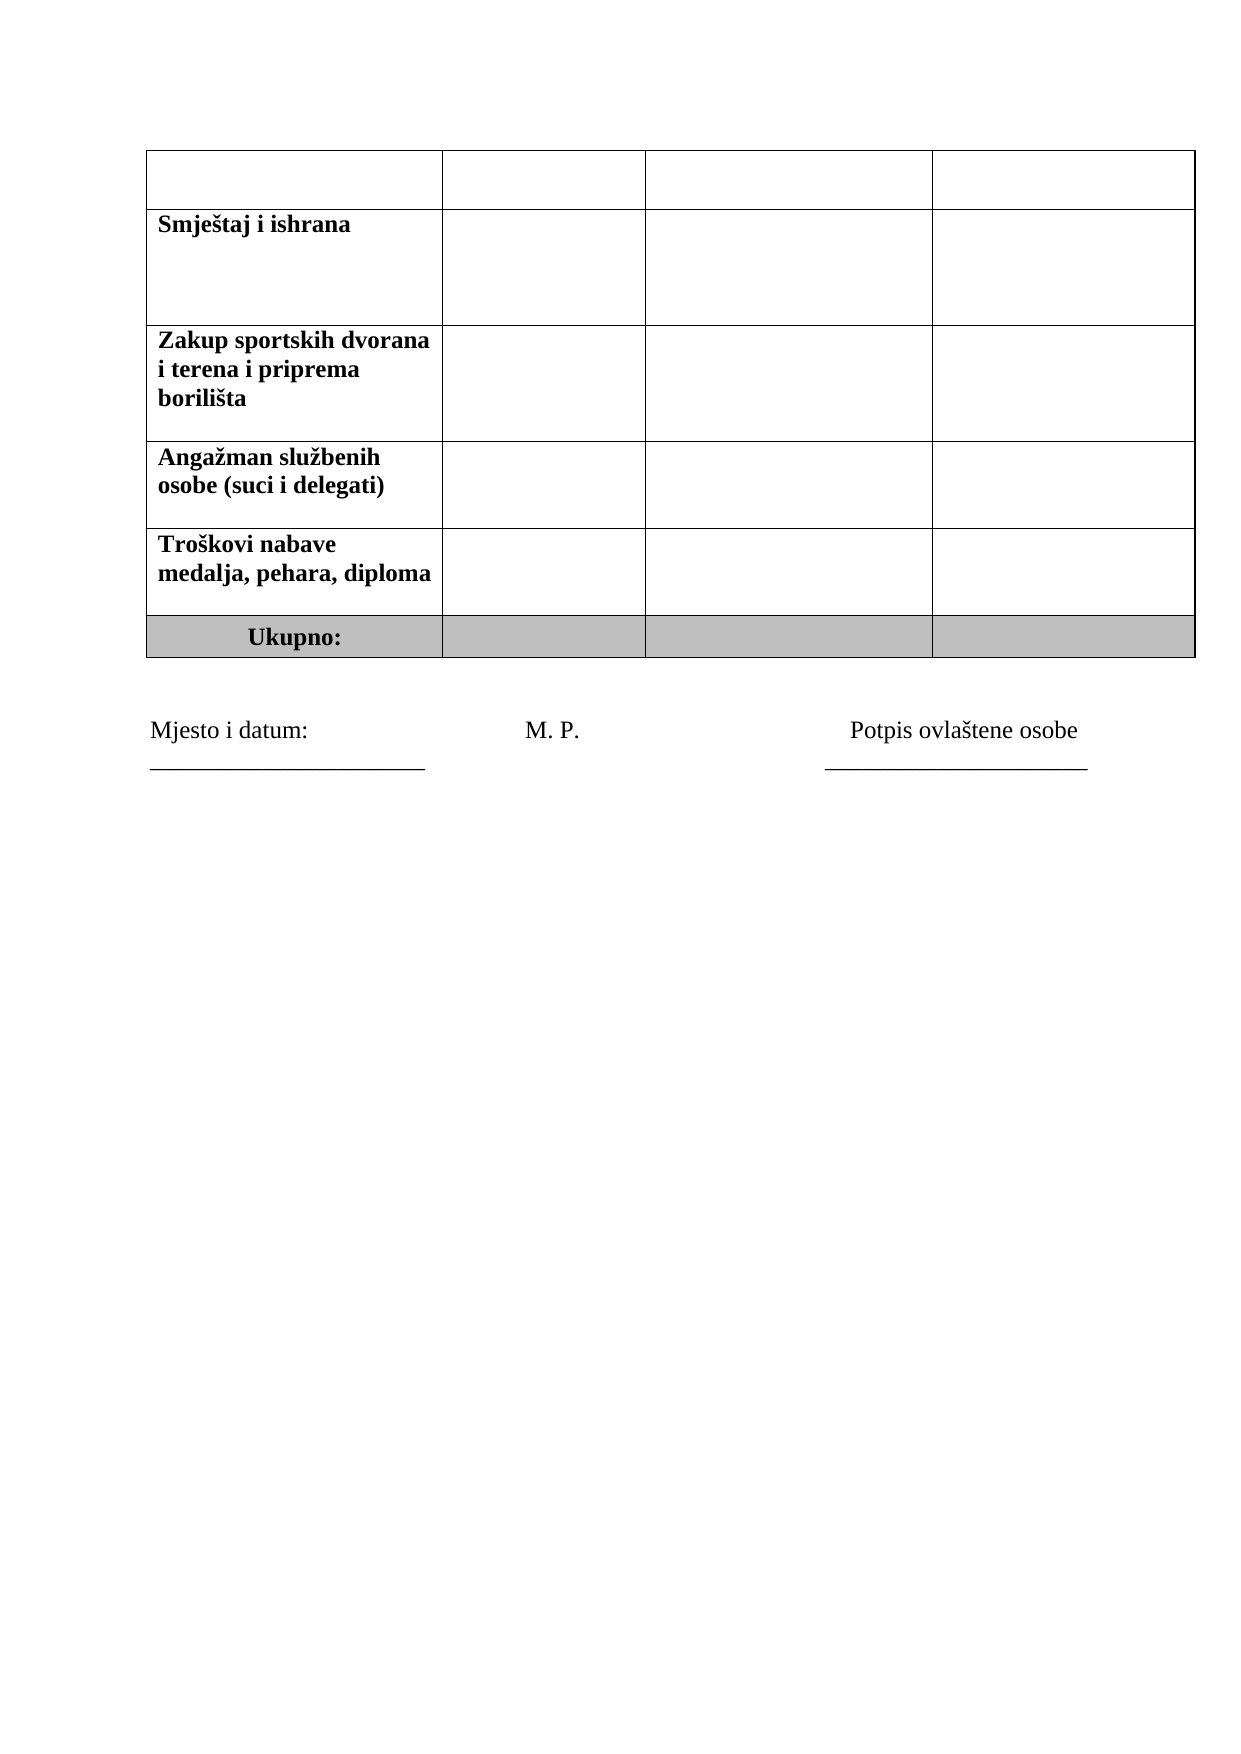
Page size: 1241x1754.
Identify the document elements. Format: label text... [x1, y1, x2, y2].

table_cell Ukupno: [147, 616, 442, 657]
table_cell [933, 326, 1194, 441]
table_cell [646, 210, 932, 324]
text ______________________ _____________________ [150, 744, 1090, 773]
table_cell [646, 529, 932, 615]
text Mjesto i datum: M. P. Potpis ovlaštene osobe [150, 715, 1090, 744]
table_cell [933, 210, 1194, 324]
table_cell [646, 616, 932, 657]
table_cell [443, 442, 645, 528]
table_cell 0,0 [933, 616, 1194, 657]
table_cell [443, 616, 645, 657]
table_cell Angažman službenih osobe (suci i delegati) [147, 442, 442, 528]
table_cell [443, 529, 645, 615]
table_header [150, 686, 1164, 715]
table_cell [933, 529, 1194, 615]
table_cell [443, 151, 645, 208]
table_cell [646, 151, 932, 208]
table_cell Smještaj i ishrana [147, 210, 442, 324]
table_cell [147, 151, 442, 208]
table_cell [443, 326, 645, 441]
table_cell [933, 151, 1194, 208]
table_cell [933, 442, 1194, 528]
table_cell Zakup sportskih dvorana i terena i priprema borilišta [147, 326, 442, 441]
table_cell [646, 442, 932, 528]
table_cell Troškovi nabave medalja, pehara, diploma [147, 529, 442, 615]
table_cell [646, 326, 932, 441]
table_cell [443, 210, 645, 324]
